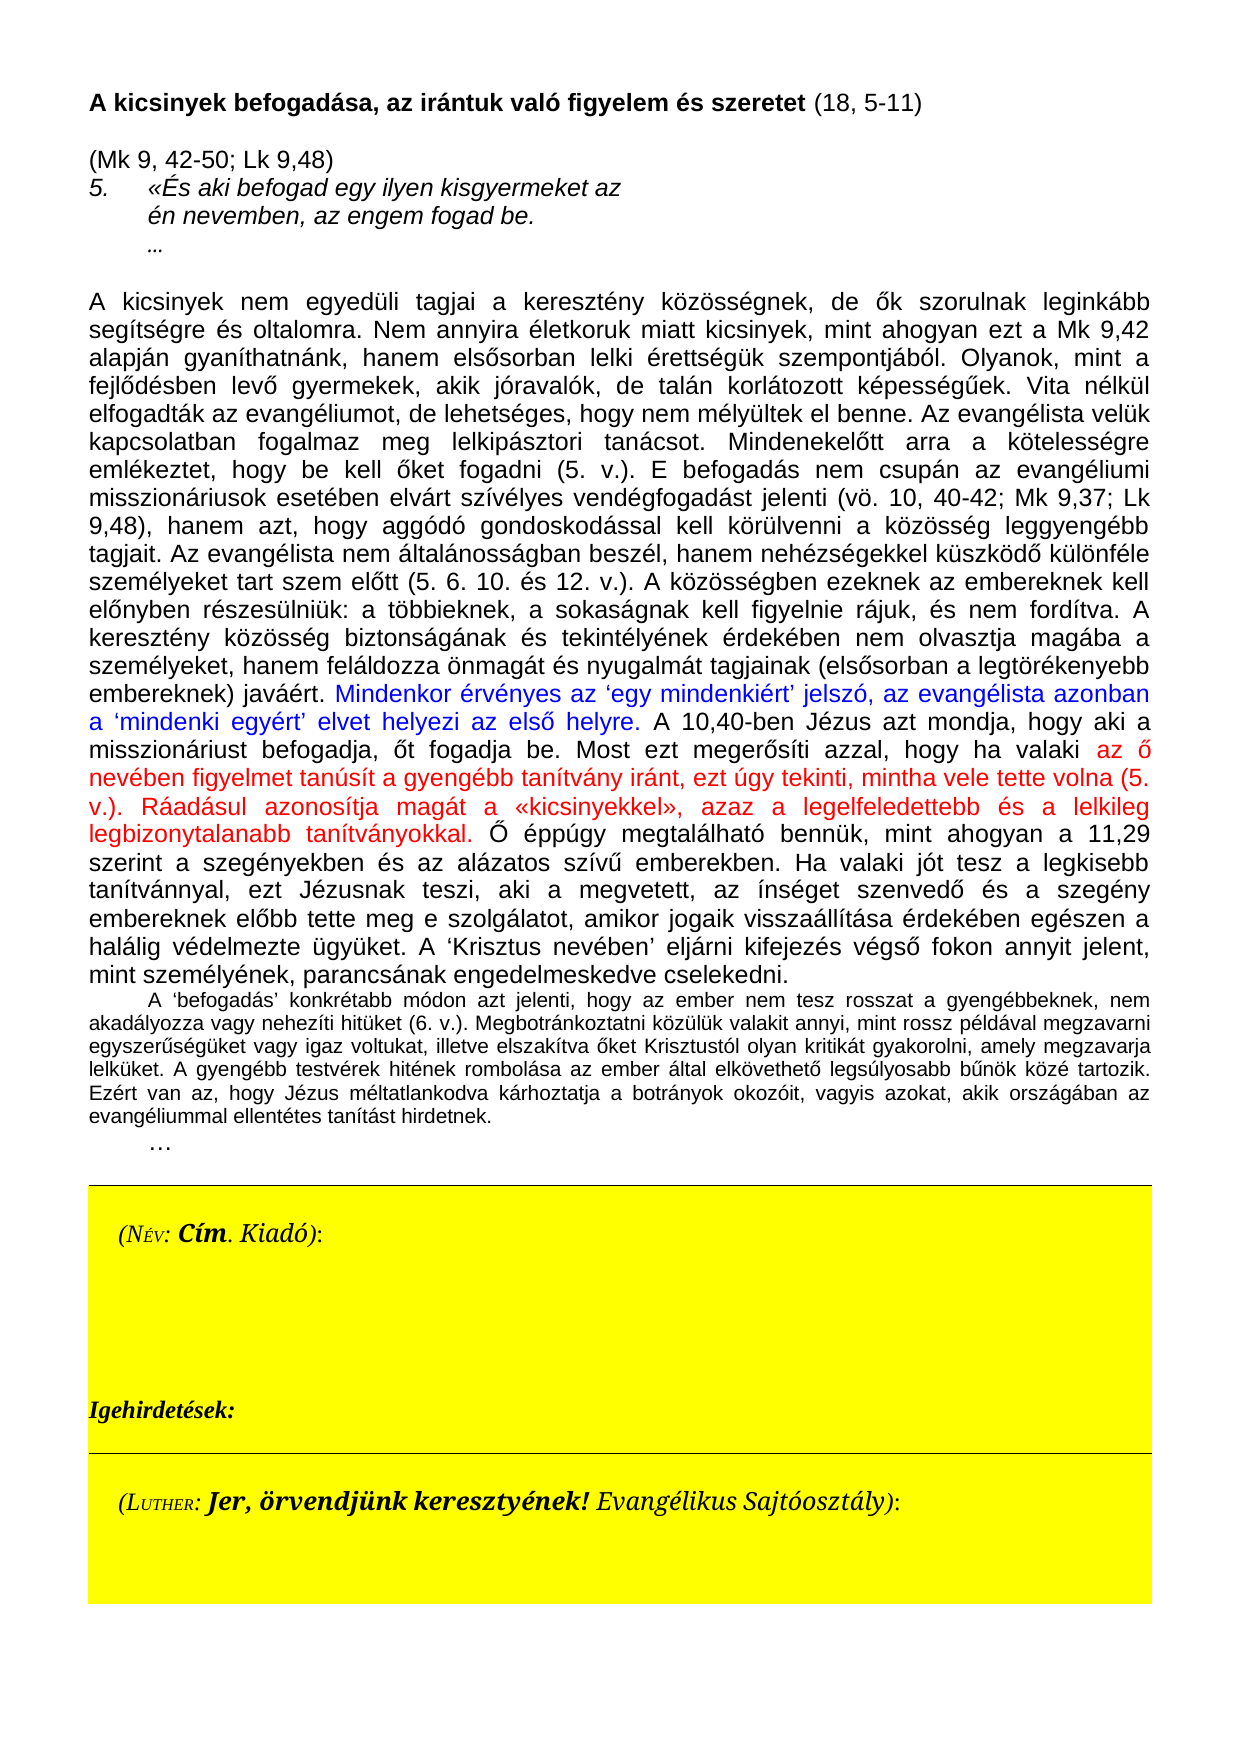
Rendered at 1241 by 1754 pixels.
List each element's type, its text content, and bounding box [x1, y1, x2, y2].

text (Név: Cím. Kiadó): [88, 1186, 1152, 1279]
text A kicsinyek nem egyedüli tagjai a keresztény közösségnek, de ők szorulnak leginkább segítségre és oltalomra. Nem annyira életkoruk miatt kicsinyek, mint ahogyan ezt a Mk 9,42 alapján gyaníthatnánk, hanem elsősorban lelki érettségük szempontjából. Olyanok, mint a fejlődésben levő gyermekek, akik jóravalók, de talán korlátozott képességűek. Vita nélkül elfogadták az evangéliumot, de lehetséges, hogy nem mélyültek el benne. Az evangélista velük kapcsolatban fogalmaz meg lelkipásztori tanácsot. Mindenekelőtt arra a kötelességre emlékeztet, hogy be kell őket fogadni (5. v.). E befogadás nem csupán az evangéliumi misszionáriusok esetében elvárt szívélyes vendégfogadást jelenti (vö. 10, 40-42; Mk 9,37; Lk 9,48), hanem azt, hogy aggódó gondoskodással kell körülvenni a közösség leggyengébb tagjait. Az evangélista nem általánosságban beszél, hanem nehézségekkel küszködő különféle személyeket tart szem előtt (5. 6. 10. és 12. v.). A közösségben ezeknek az embereknek kell előnyben részesülniük: a többieknek, a sokaságnak kell figyelnie rájuk, és nem fordítva. A keresztény közösség biztonságának és tekintélyének érdekében nem olvasztja magába a személyeket, hanem feláldozza önmagát és nyugalmát tagjainak (elsősorban a legtörékenyebb embereknek) javáért. Mindenkor érvényes az ‘egy mindenkiért’ jelszó, az evangélista azonban a ‘mindenki egyért’ elvet helyezi az első helyre. A 10,40-ben Jézus azt mondja, hogy aki a misszionáriust befogadja, őt fogadja be. Most ezt megerősíti azzal, hogy ha valaki az ő nevében figyelmet tanúsít a gyengébb tanítvány iránt, ezt úgy tekinti, mintha vele tette volna (5. v.). Ráadásul azonosítja magát a «kicsinyekkel», azaz a legelfeledettebb és a lelkileg legbizonytalanabb tanítványokkal. Ő éppúgy megtalálható bennük, mint ahogyan a 11,29 szerint a szegényekben és az alázatos szívű emberekben. Ha valaki jót tesz a legkisebb tanítvánnyal, ezt Jézusnak teszi, aki a megvetett, az ínséget szenvedő és a szegény embereknek előbb tette meg e szolgálatot, amikor jogaik visszaállítása érdekében egészen a halálig védelmezte ügyüket. A ‘Krisztus nevében’ eljárni kifejezés végső fokon annyit jelent, mint személyének, parancsának engedelmeskedve cselekedni. [88, 288, 1152, 988]
text A ‘befogadás’ konkrétabb módon azt jelenti, hogy az ember nem tesz rosszat a gyengébbeknek, nem akadályozza vagy nehezíti hitüket (6. v.). Megbotránkoztatni közülük valakit annyi, mint rossz példával megzavarni egyszerűségüket vagy igaz voltukat, illetve elszakítva őket Krisztustól olyan kritikát gyakorolni, amely megzavarja lelküket. A gyengébb testvérek hitének rombolása az ember által elkövethető legsúlyosabb bűnök közé tartozik. Ezért van az, hogy Jézus méltatlankodva kárhoztatja a botrányok okozóit, vagyis azokat, akik országában az evangéliummal ellentétes tanítást hirdetnek. [88, 988, 1152, 1128]
text … [88, 1128, 1152, 1156]
text (Mk 9, 42-50; Lk 9,48) [88, 146, 1152, 174]
text A kicsinyek befogadása, az irántuk való figyelem és szeretet (18, 5-11) [88, 88, 1152, 117]
text Igehirdetések: [88, 1396, 1152, 1423]
text (Luther: Jer, örvendjünk keresztyének! Evangélikus Sajtóosztály): [88, 1454, 1152, 1547]
text 5. «És aki befogad egy ilyen kisgyermeket az én nevemben, az engem fogad be. [88, 174, 1152, 230]
text … [88, 230, 1152, 258]
